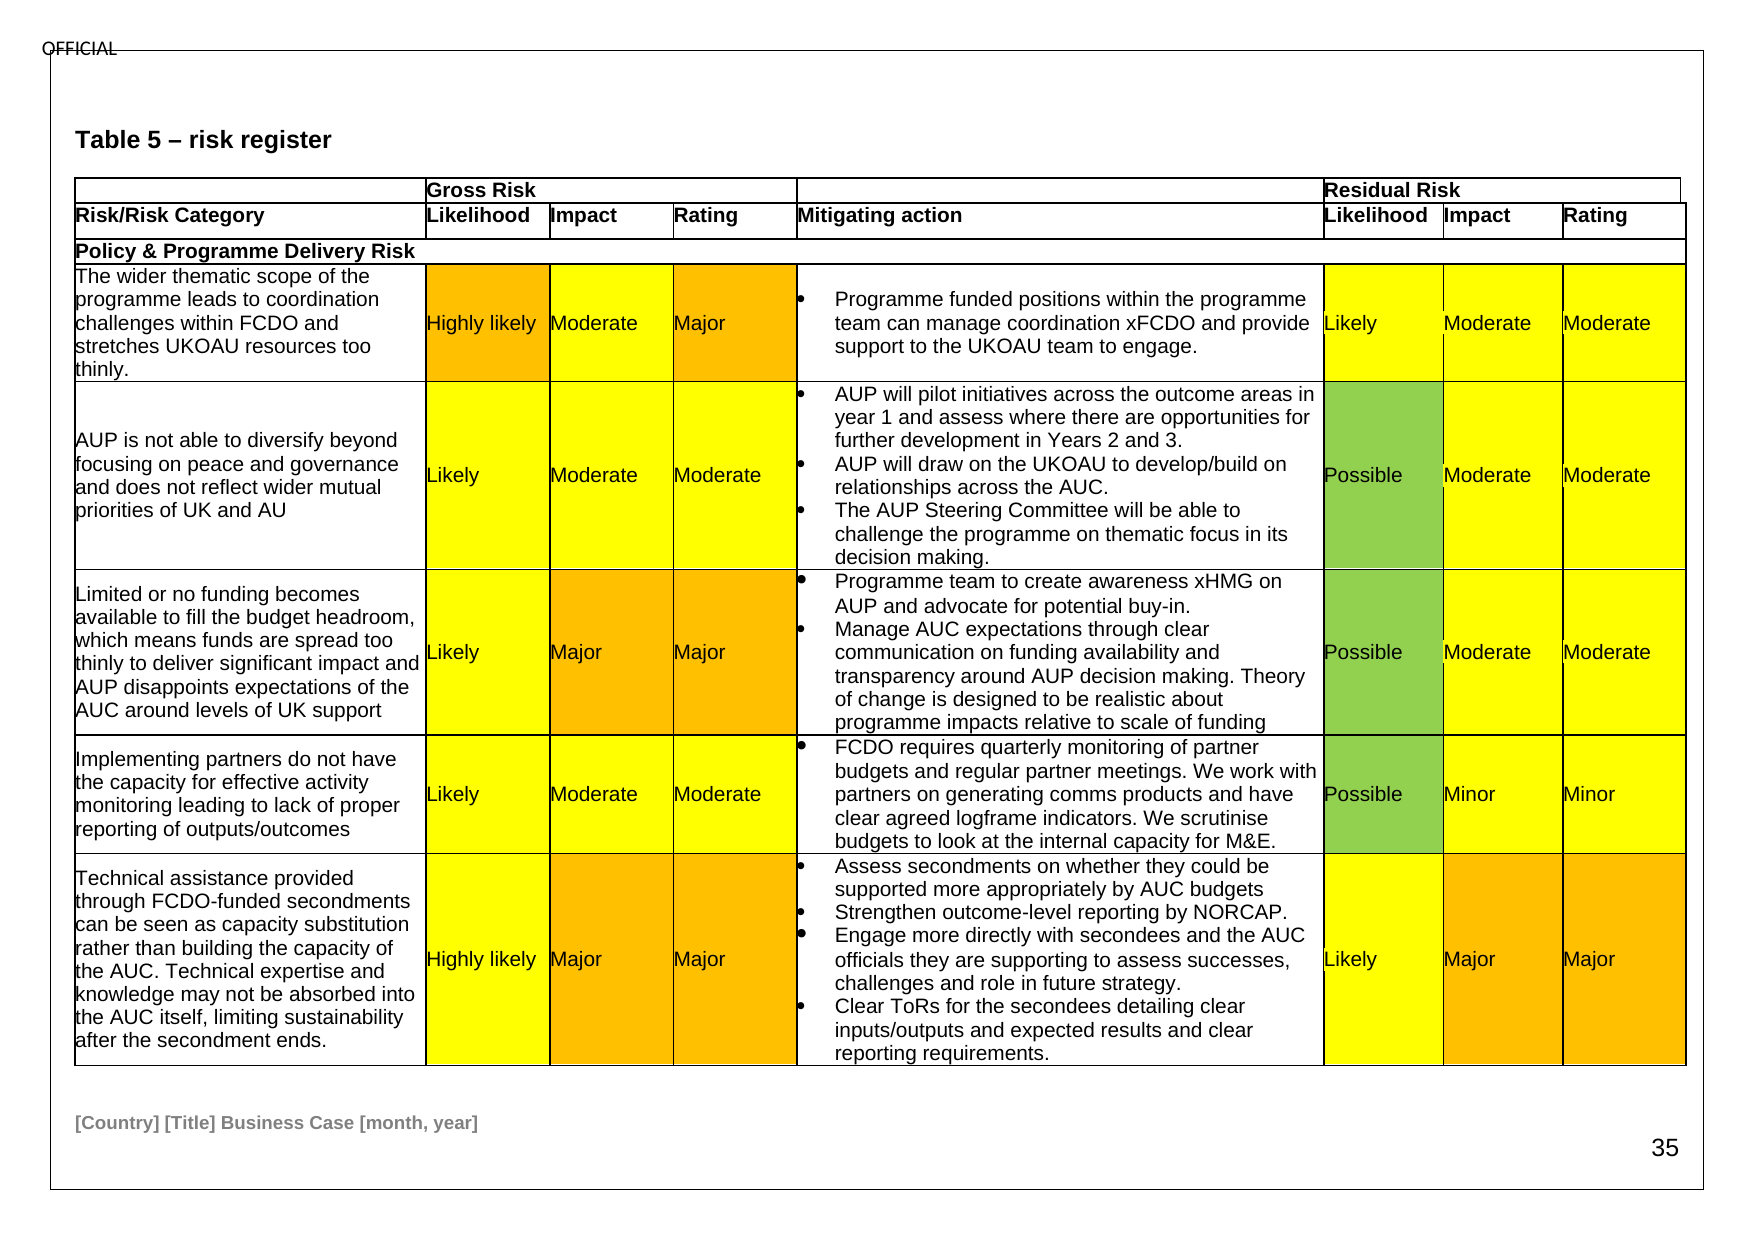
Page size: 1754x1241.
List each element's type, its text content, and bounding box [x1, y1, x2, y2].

table_cell Mitigating action [798, 204, 1323, 238]
table_header Residual Risk [1325, 179, 1680, 202]
table_cell Moderate [551, 736, 673, 853]
table_cell Moderate [674, 736, 796, 853]
table_cell Likely [427, 736, 549, 853]
table_cell Likely [427, 382, 549, 568]
table_cell FCDO requires quarterly monitoring of partner budgets and regular partner meetings. We work with partners on generating comms products and have clear agreed logframe indicators. We scrutinise budgets to look at the internal capacity for M&E. [798, 736, 1323, 853]
table_cell Impact [1444, 204, 1562, 238]
table_cell Technical assistance provided through FCDO-funded secondments can be seen as capacity substitution rather than building the capacity of the AUC. Technical expertise and knowledge may not be absorbed into the AUC itself, limiting sustainability after the secondment ends. [76, 854, 425, 1064]
table_cell Minor [1444, 736, 1562, 853]
table_header Gross Risk [427, 179, 796, 202]
table_cell Rating [674, 204, 796, 238]
table_cell Moderate [1444, 570, 1562, 734]
table_cell Major [674, 570, 796, 734]
table_cell Moderate [1564, 265, 1685, 381]
table_cell Moderate [551, 382, 673, 568]
table_cell Likely [1325, 854, 1443, 1064]
table_cell Major [551, 570, 673, 734]
table_cell Moderate [1444, 382, 1562, 568]
text Table 5 – risk register [75, 126, 1679, 154]
table_cell Possible [1325, 570, 1443, 734]
table_cell Likelihood [1325, 204, 1443, 238]
table_cell Moderate [1564, 382, 1685, 568]
table_cell Implementing partners do not have the capacity for effective activity monitoring leading to lack of proper reporting of outputs/outcomes [76, 736, 425, 853]
table_cell Limited or no funding becomes available to fill the budget headroom, which means funds are spread too thinly to deliver significant impact and AUP disappoints expectations of the AUC around levels of UK support [76, 570, 425, 734]
table_cell Rating [1564, 204, 1685, 238]
table_cell Impact [551, 204, 673, 238]
table_cell Moderate [674, 382, 796, 568]
table_cell Highly likely [427, 265, 549, 381]
table_cell Possible [1325, 382, 1443, 568]
table_cell Highly likely [427, 854, 549, 1064]
table_cell Programme funded positions within the programme team can manage coordination xFCDO and provide support to the UKOAU team to engage. [798, 265, 1323, 381]
table_cell Moderate [1444, 265, 1562, 381]
table_cell AUP is not able to diversify beyond focusing on peace and governance and does not reflect wider mutual priorities of UK and AU [76, 382, 425, 568]
table_cell Minor [1564, 736, 1685, 853]
table_cell Programme team to create awareness xHMG on AUP and advocate for potential buy-in. Manage AUC expectations through clear communication on funding availability and transparency around AUP decision making. Theory of change is designed to be realistic about programme impacts relative to scale of funding [798, 570, 1323, 734]
table_cell Major [674, 265, 796, 381]
table_cell Policy & Programme Delivery Risk [76, 240, 1685, 263]
table_cell Major [674, 854, 796, 1064]
table_cell Likely [427, 570, 549, 734]
table_header [798, 179, 1323, 202]
table_cell The wider thematic scope of the programme leads to coordination challenges within FCDO and stretches UKOAU resources too thinly. [76, 265, 425, 381]
table_cell Major [551, 854, 673, 1064]
table_cell Major [1564, 854, 1685, 1064]
table_cell Possible [1325, 736, 1443, 853]
table_header [76, 179, 425, 202]
table_cell Major [1444, 854, 1562, 1064]
table_cell Assess secondments on whether they could be supported more appropriately by AUC budgets Strengthen outcome-level reporting by NORCAP. Engage more directly with secondees and the AUC officials they are supporting to assess successes, challenges and role in future strategy. Clear ToRs for the secondees detailing clear inputs/outputs and expected results and clear reporting requirements. [798, 854, 1323, 1064]
table_cell Likely [1325, 265, 1443, 381]
table_cell Risk/Risk Category [76, 204, 425, 238]
table_cell Moderate [551, 265, 673, 381]
table_cell Likelihood [427, 204, 549, 238]
table_cell Moderate [1564, 570, 1685, 734]
table_cell AUP will pilot initiatives across the outcome areas in year 1 and assess where there are opportunities for further development in Years 2 and 3. AUP will draw on the UKOAU to develop/build on relationships across the AUC. The AUP Steering Committee will be able to challenge the programme on thematic focus in its decision making. [798, 382, 1323, 568]
